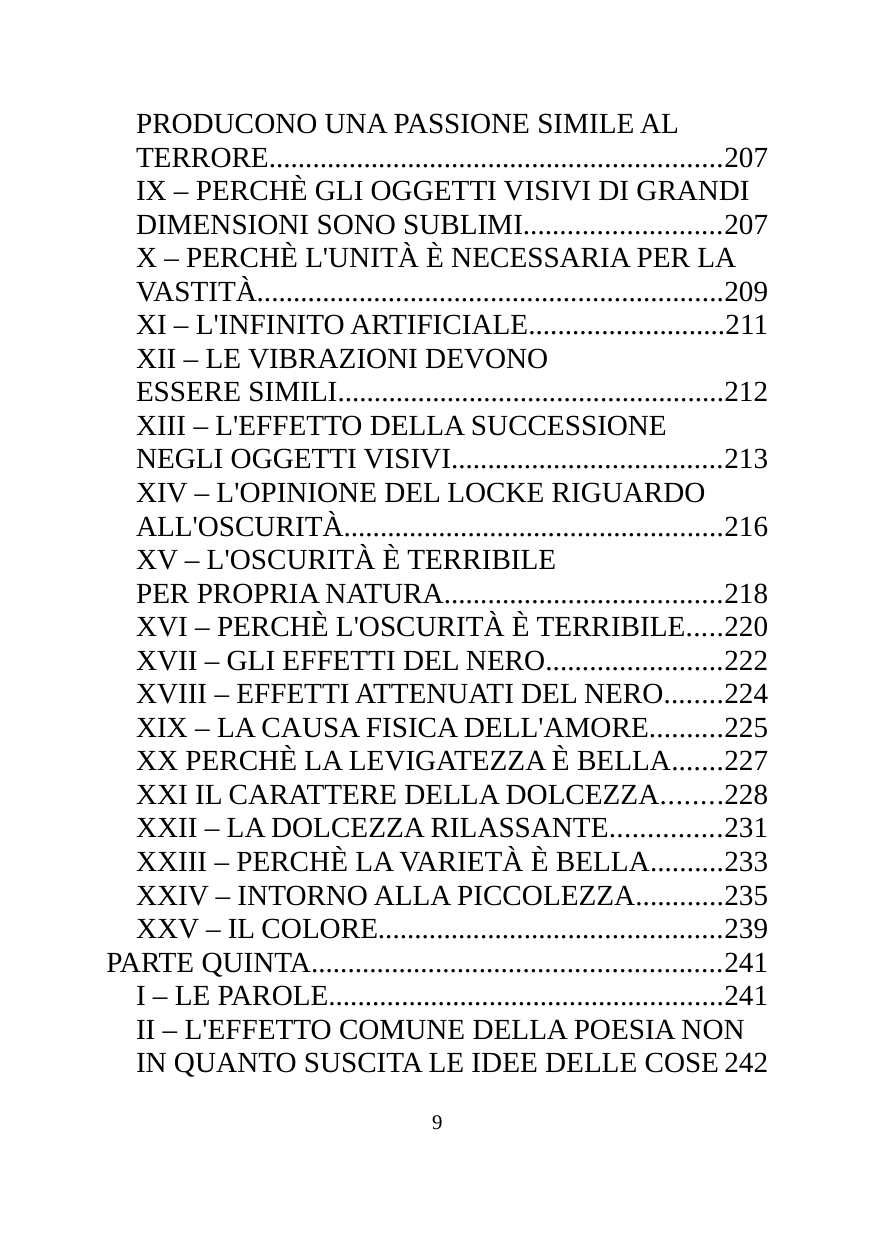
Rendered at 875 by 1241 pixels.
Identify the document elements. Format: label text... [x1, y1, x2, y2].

text XII – LE VIBRAZIONI DEVONO ESSERE SIMILI 212 [136, 341, 768, 408]
text XI – L'INFINITO ARTIFICIALE 211 [136, 307, 768, 341]
text XV – L'OSCURITÀ È TERRIBILE PER PROPRIA NATURA 218 [136, 542, 768, 609]
text XXII – LA DOLCEZZA RILASSANTE 231 [136, 811, 768, 844]
text XVIII – EFFETTI ATTENUATI DEL NERO 224 [136, 676, 768, 710]
text XXIV – INTORNO ALLA PICCOLEZZA 235 [136, 878, 768, 911]
text PARTE QUINTA 241 [106, 945, 768, 978]
text XVII – GLI EFFETTI DEL NERO 222 [136, 643, 768, 676]
text XVI – PERCHÈ L'OSCURITÀ È TERRIBILE 220 [136, 609, 768, 643]
text VIII – PERCHÈ COSE NON PERICOLOSE PRODUCONO UNA PASSIONE SIMILE AL TERRORE 207 [136, 106, 768, 173]
text XXV – IL COLORE 239 [136, 911, 768, 945]
text XIX – LA CAUSA FISICA DELL'AMORE 225 [136, 710, 768, 743]
text XXIII – PERCHÈ LA VARIETÀ È BELLA 233 [136, 844, 768, 878]
text II – L'EFFETTO COMUNE DELLA POESIA NON IN QUANTO SUSCITA LE IDEE DELLE COSE 242 [136, 1012, 768, 1079]
text XIV – L'OPINIONE DEL LOCKE RIGUARDO ALL'OSCURITÀ 216 [136, 475, 768, 542]
text XXI IL CARATTERE DELLA DOLCEZZA 228 [136, 777, 768, 811]
text IX – PERCHÈ GLI OGGETTI VISIVI DI GRANDI DIMENSIONI SONO SUBLIMI 207 [136, 173, 768, 240]
text X – PERCHÈ L'UNITÀ È NECESSARIA PER LA VASTITÀ 209 [136, 240, 768, 307]
text I – LE PAROLE 241 [136, 978, 768, 1012]
text XX PERCHÈ LA LEVIGATEZZA È BELLA 227 [136, 743, 768, 777]
text XIII – L'EFFETTO DELLA SUCCESSIONE NEGLI OGGETTI VISIVI 213 [136, 408, 768, 475]
